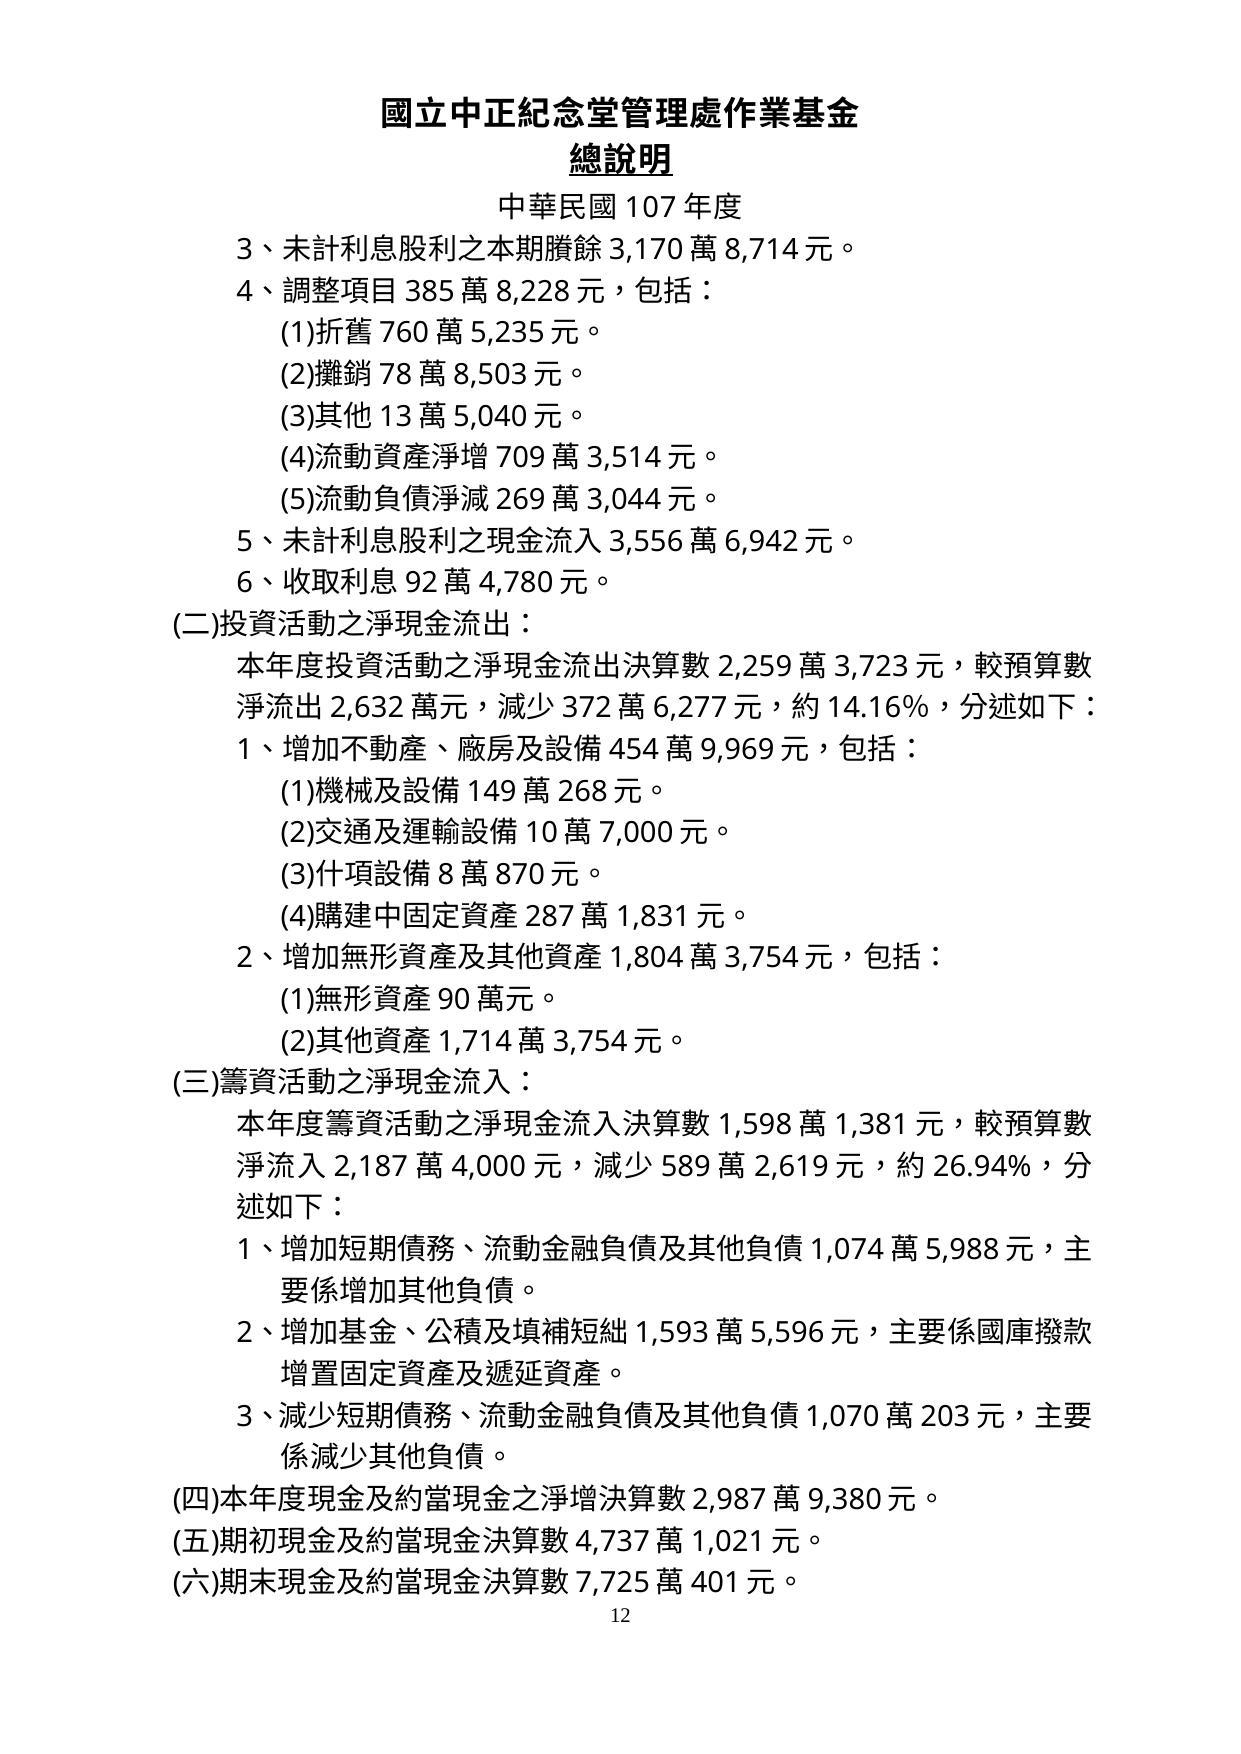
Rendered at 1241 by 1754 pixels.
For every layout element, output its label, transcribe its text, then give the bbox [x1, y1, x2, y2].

text (5)流動負債淨減269萬3,044元。 [280, 476, 1093, 518]
text 6、收取利息92萬4,780元。 [236, 559, 1093, 601]
text (四)本年度現金及約當現金之淨增決算數2,987萬9,380元。 [173, 1476, 1093, 1518]
text (六)期末現金及約當現金決算數7,725萬401元。 [114, 1559, 1093, 1601]
text 2、增加無形資產及其他資產1,804萬3,754元，包括： [236, 934, 1093, 976]
text (2)交通及運輸設備10萬7,000元。 [280, 809, 1093, 851]
text 3、減少短期債務、流動金融負債及其他負債1,070萬203元，主要係減少其他負債。 [236, 1393, 1093, 1476]
text 本年度籌資活動之淨現金流入決算數1,598萬1,381元，較預算數淨流入2,187萬4,000元，減少589萬2,619元，約26.94%，分述如下： [236, 1101, 1093, 1226]
text (3)什項設備8萬870元。 [280, 851, 1093, 893]
text (1)折舊760萬5,235元。 [280, 309, 1093, 351]
text 2、增加基金、公積及填補短絀1,593萬5,596元，主要係國庫撥款增置固定資產及遞延資產。 [236, 1309, 1093, 1393]
text 4、調整項目385萬8,228元，包括： [236, 268, 1093, 309]
text (1)機械及設備149萬268元。 [280, 768, 1093, 809]
text (2)攤銷78萬8,503元。 [280, 351, 1093, 393]
text 5、未計利息股利之現金流入3,556萬6,942元。 [236, 518, 1093, 559]
text 本年度投資活動之淨現金流出決算數2,259萬3,723元，較預算數淨流出2,632萬元，減少372萬6,277元，約14.16％，分述如下： [236, 643, 1093, 726]
text (4)購建中固定資產287萬1,831元。 [280, 893, 1093, 934]
text (三)籌資活動之淨現金流入： [173, 1059, 1093, 1101]
text (五)期初現金及約當現金決算數4,737萬1,021元。 [173, 1518, 1093, 1559]
text 1、增加不動產、廠房及設備454萬9,969元，包括： [236, 726, 1093, 768]
text 3、未計利息股利之本期賸餘3,170萬8,714元。 [236, 226, 1093, 268]
text (4)流動資產淨增709萬3,514元。 [280, 434, 1093, 476]
text 1、增加短期債務、流動金融負債及其他負債1,074萬5,988元，主要係增加其他負債。 [236, 1226, 1093, 1309]
text (二)投資活動之淨現金流出： [173, 601, 1093, 643]
text (2)其他資產1,714萬3,754元。 [280, 1018, 1093, 1059]
text (3)其他13萬5,040元。 [280, 393, 1093, 434]
text (1)無形資產90萬元。 [280, 976, 1093, 1018]
